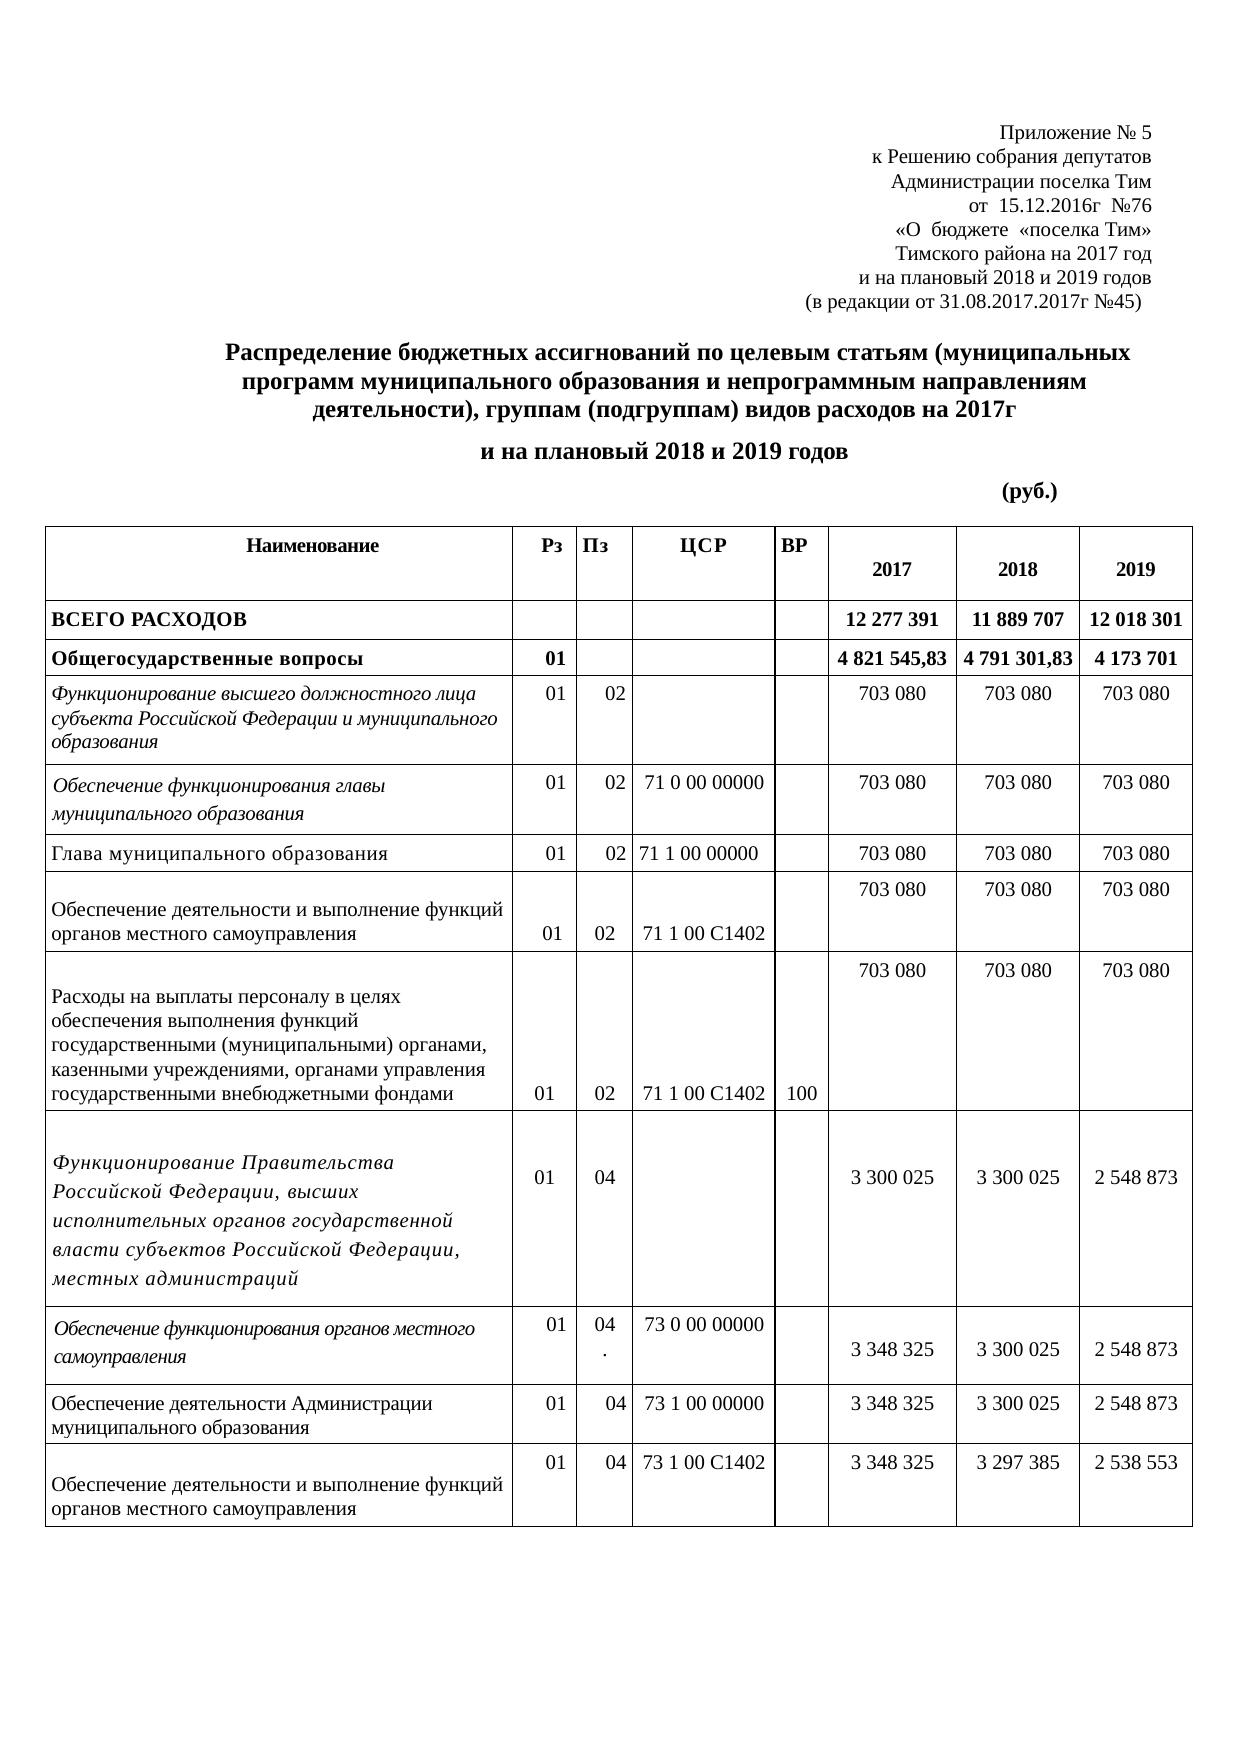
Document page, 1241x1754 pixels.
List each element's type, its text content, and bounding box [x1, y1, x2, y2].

table_cell [633, 1111, 774, 1306]
table_cell 01 [513, 835, 576, 871]
table_cell 3 300 025 [957, 1307, 1079, 1384]
table_cell 703 080 [957, 952, 1079, 1110]
table_cell 01 [513, 676, 576, 763]
table_cell 703 080 [1080, 676, 1192, 763]
text Приложение № 5 [177, 118, 1152, 144]
table_cell Обеспечение деятельности и выполнение функций органов местного самоуправления [46, 1444, 512, 1526]
table_cell 04 [577, 1385, 632, 1443]
table_header Наименование [46, 527, 512, 600]
text Администрации поселка Тим [177, 168, 1152, 193]
table_cell 703 080 [829, 676, 956, 763]
table_header Рз [513, 527, 576, 600]
table_cell [633, 640, 774, 674]
table_cell 3 348 325 [829, 1444, 956, 1526]
table_cell 73 0 00 00000 [633, 1307, 774, 1384]
table_header 2017 [829, 527, 956, 600]
table_cell 01 [513, 952, 576, 1110]
table_cell 703 080 [957, 835, 1079, 871]
table_header ВР [776, 527, 828, 600]
table_cell ВСЕГО РАСХОДОВ [46, 601, 512, 639]
table_cell 11 889 707 [957, 601, 1079, 639]
table_cell 703 080 [957, 765, 1079, 834]
table_cell [776, 872, 828, 951]
table_cell [633, 601, 774, 639]
table_cell [776, 676, 828, 763]
table_cell [513, 601, 576, 639]
table_cell [577, 601, 632, 639]
table_cell [633, 676, 774, 763]
table_cell 4 791 301,83 [957, 640, 1079, 674]
table_cell 703 080 [1080, 872, 1192, 951]
table_cell Функционирование высшего должностного лица субъекта Российской Федерации и муниципального образования [46, 676, 512, 763]
table_cell 3 297 385 [957, 1444, 1079, 1526]
table_cell 3 300 025 [957, 1111, 1079, 1306]
text (в редакции от 31.08.2017.2017г №45) [177, 289, 1152, 313]
table_cell 02 [577, 835, 632, 871]
table_cell 703 080 [829, 765, 956, 834]
table_cell 01 [513, 640, 576, 674]
table_cell 703 080 [1080, 765, 1192, 834]
table_cell 703 080 [829, 872, 956, 951]
table_cell 01 [513, 765, 576, 834]
table_cell 71 1 00 С1402 [633, 952, 774, 1110]
table_cell [776, 640, 828, 674]
table_cell Расходы на выплаты персоналу в целях обеспечения выполнения функций государственными (муниципальными) органами, казенными учреждениями, органами управления государственными внебюджетными фондами [46, 952, 512, 1110]
table_cell 01 [513, 872, 576, 951]
table_cell 3 348 325 [829, 1385, 956, 1443]
table_header ЦСР [633, 527, 774, 600]
table_cell 703 080 [1080, 835, 1192, 871]
text «О бюджете «поселка Тим» [177, 217, 1152, 241]
table_cell 4 821 545,83 [829, 640, 956, 674]
table_cell Глава муниципального образования [46, 835, 512, 871]
table_cell 12 018 301 [1080, 601, 1192, 639]
table_header 2019 [1080, 527, 1192, 600]
table_cell Обеспечение функционирования главы муниципального образования [46, 765, 512, 834]
table_cell 71 1 00 С1402 [633, 872, 774, 951]
text и на плановый 2018 и 2019 годов [177, 436, 1152, 464]
table_cell 73 1 00 00000 [633, 1385, 774, 1443]
table_cell [776, 765, 828, 834]
table_cell [776, 1444, 828, 1526]
table_cell 02 [577, 765, 632, 834]
table_cell [776, 1307, 828, 1384]
table_cell 2 548 873 [1080, 1307, 1192, 1384]
table_cell 703 080 [1080, 952, 1192, 1110]
text к Решению собрания депутатов [177, 144, 1152, 168]
table_cell 01 [513, 1385, 576, 1443]
text Тимского района на 2017 год [177, 241, 1152, 265]
table_cell 703 080 [829, 835, 956, 871]
text Распределение бюджетных ассигнований по целевым статьям (муниципальных программ муниципального образования и непрограммным направлениям деятельности), группам (подгруппам) видов расходов на 2017г [177, 337, 1152, 423]
table_cell [776, 835, 828, 871]
table_cell [776, 1385, 828, 1443]
table_cell 02 [577, 872, 632, 951]
table_header 2018 [957, 527, 1079, 600]
table_cell 02 [577, 676, 632, 763]
table_cell 12 277 391 [829, 601, 956, 639]
table_cell Обеспечение деятельности Администрации муниципального образования [46, 1385, 512, 1443]
table_cell 01 [513, 1111, 576, 1306]
table_cell Общегосударственные вопросы [46, 640, 512, 674]
table_cell 04 [577, 1444, 632, 1526]
table_cell [776, 1111, 828, 1306]
table_cell 71 0 00 00000 [633, 765, 774, 834]
table_cell 3 348 325 [829, 1307, 956, 1384]
table_cell 3 300 025 [829, 1111, 956, 1306]
table_cell 703 080 [957, 872, 1079, 951]
table_cell 04 . [577, 1307, 632, 1384]
table_header Пз [577, 527, 632, 600]
table_cell 2 548 873 [1080, 1111, 1192, 1306]
table_cell 3 300 025 [957, 1385, 1079, 1443]
table_cell 01 [513, 1307, 576, 1384]
table_cell Функционирование Правительства Российской Федерации, высших исполнительных органов государственной власти субъектов Российской Федерации, местных администраций [46, 1111, 512, 1306]
table_cell 73 1 00 С1402 [633, 1444, 774, 1526]
table_cell 100 [776, 952, 828, 1110]
text от 15.12.2016г №76 [177, 193, 1152, 217]
table_cell 703 080 [829, 952, 956, 1110]
table_cell 703 080 [957, 676, 1079, 763]
table_cell 02 [577, 952, 632, 1110]
table_cell [776, 601, 828, 639]
table_cell 2 538 553 [1080, 1444, 1192, 1526]
table_cell Обеспечение деятельности и выполнение функций органов местного самоуправления [46, 872, 512, 951]
table_cell Обеспечение функционирования органов местного самоуправления [46, 1307, 512, 1384]
table_cell 04 [577, 1111, 632, 1306]
table_cell 4 173 701 [1080, 640, 1192, 674]
table_cell 71 1 00 00000 [633, 835, 774, 871]
table_cell [577, 640, 632, 674]
text и на плановый 2018 и 2019 годов [177, 265, 1152, 289]
table_cell 2 548 873 [1080, 1385, 1192, 1443]
text (руб.) [177, 477, 1152, 503]
table_cell 01 [513, 1444, 576, 1526]
